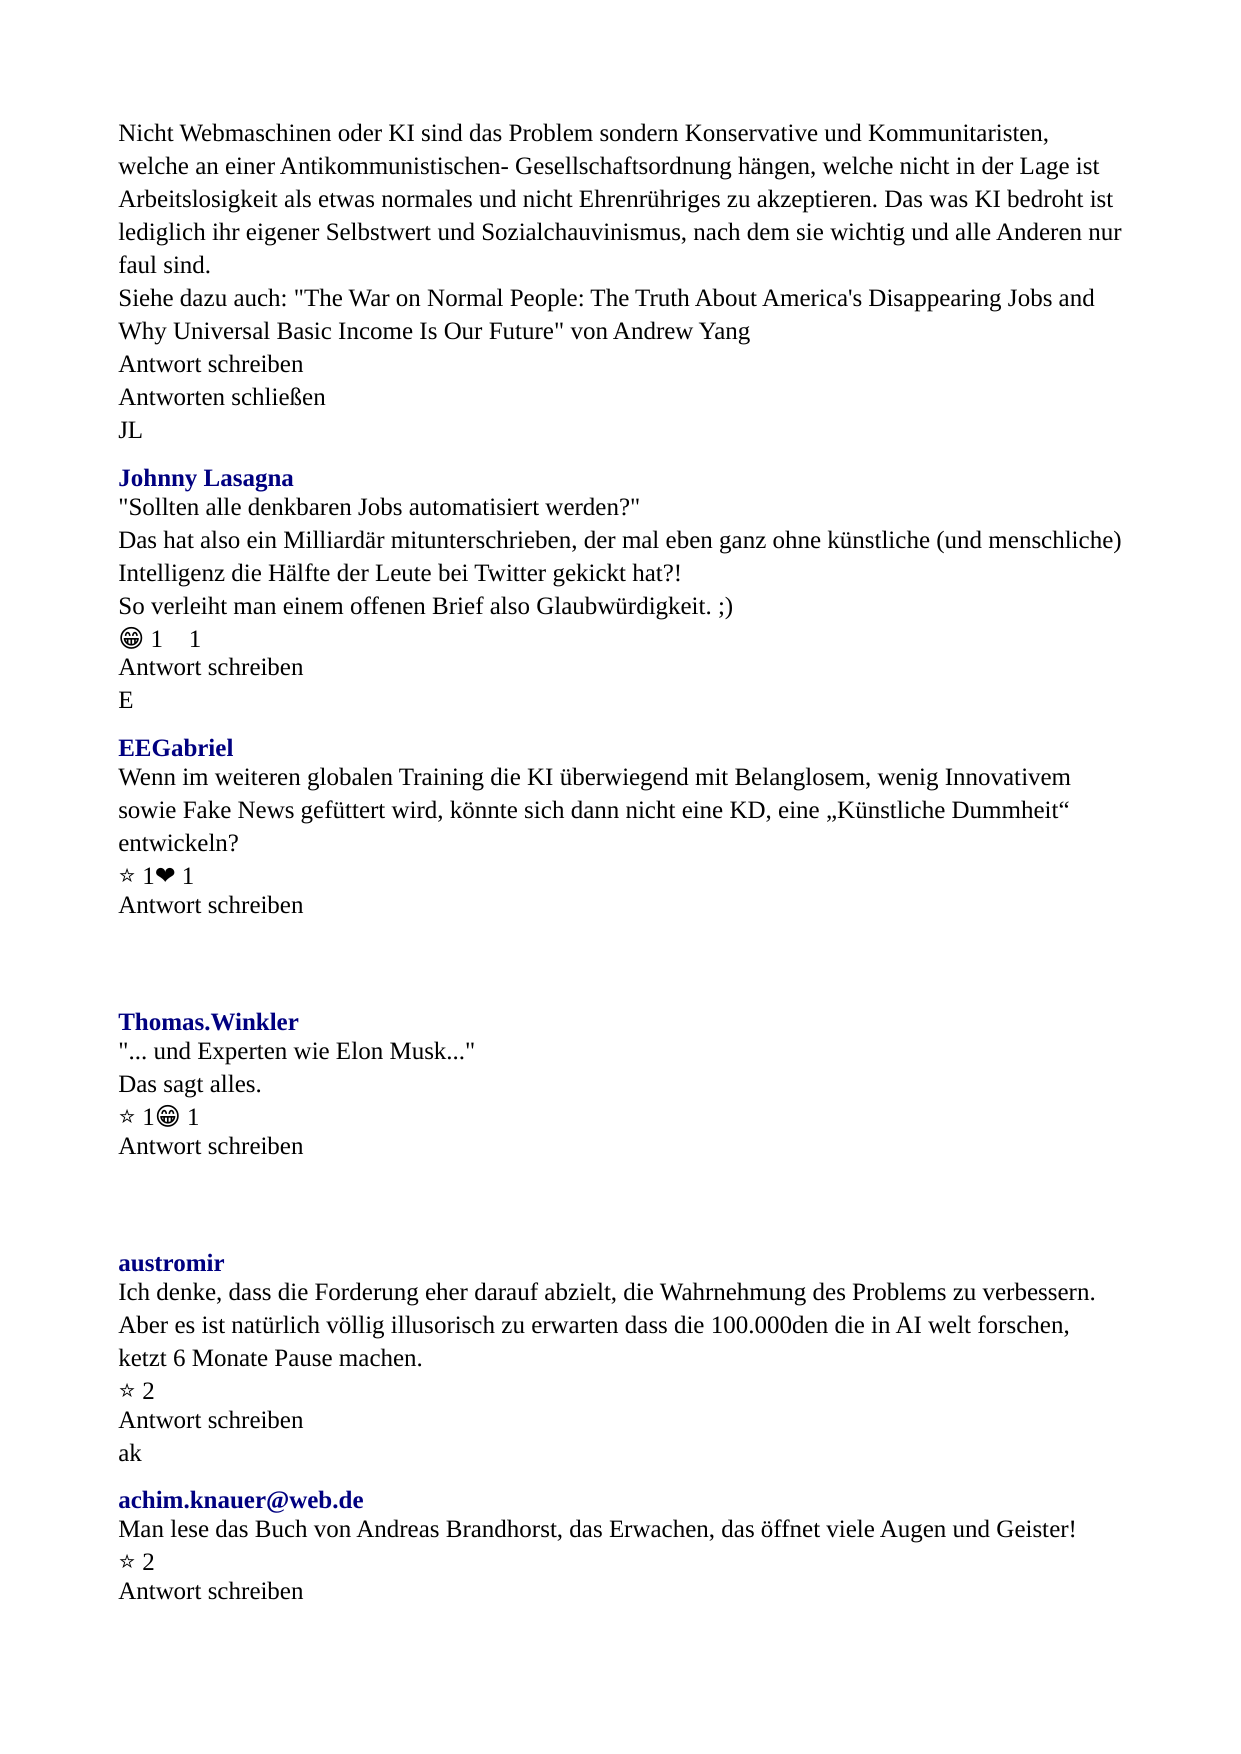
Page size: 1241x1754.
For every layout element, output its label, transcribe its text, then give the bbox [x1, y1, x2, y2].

text Antwort schreiben [118, 1405, 1122, 1433]
text E [118, 686, 1122, 714]
text Antwort schreiben [118, 890, 1122, 918]
text Antwort schreiben [118, 1131, 1122, 1159]
text "Sollten alle denkbaren Jobs automatisiert werden?" [118, 492, 1122, 520]
subtitle EEGabriel [118, 733, 1122, 762]
text JL [118, 415, 1122, 444]
text Antwort schreiben [118, 1576, 1122, 1605]
text Das sagt alles. [118, 1069, 1122, 1098]
subtitle Johnny Lasagna [118, 463, 1122, 492]
text ⭐️ 2 [118, 1376, 1122, 1405]
text ⭐️ 2 [118, 1547, 1122, 1576]
text Nicht Webmaschinen oder KI sind das Problem sondern Konservative und Kommunitaristen, welche an einer Antikommunistischen- Gesellschaftsordnung hängen, welche nicht in der Lage ist Arbeitslosigkeit als etwas normales und nicht Ehrenrühriges zu akzeptieren. Das was KI bedroht ist lediglich ihr eigener Selbstwert und Sozialchauvinismus, nach dem sie wichtig und alle Anderen nur faul sind. [118, 118, 1122, 279]
text So verleiht man einem offenen Brief also Glaubwürdigkeit. ;) [118, 591, 1122, 619]
subtitle achim.knauer@web.de [118, 1485, 1122, 1514]
text ak [118, 1438, 1122, 1467]
text ⭐️ 1😁 1 [118, 1102, 1122, 1131]
text ⭐️ 1❤️ 1 [118, 861, 1122, 890]
text Antwort schreiben [118, 349, 1122, 378]
text Antworten schließen [118, 382, 1122, 411]
text Ich denke, dass die Forderung eher darauf abzielt, die Wahrnehmung des Problems zu verbessern. Aber es ist natürlich völlig illusorisch zu erwarten dass die 100.000den die in AI welt forschen, ketzt 6 Monate Pause machen. [118, 1277, 1122, 1372]
text Antwort schreiben [118, 652, 1122, 681]
text Wenn im weiteren globalen Training die KI überwiegend mit Belanglosem, wenig Innovativem sowie Fake News gefüttert wird, könnte sich dann nicht eine KD, eine „Künstliche Dummheit“ entwickeln? [118, 762, 1122, 857]
text Man lese das Buch von Andreas Brandhorst, das Erwachen, das öffnet viele Augen und Geister! [118, 1514, 1122, 1543]
text Siehe dazu auch: "The War on Normal People: The Truth About America's Disappearing Jobs and Why Universal Basic Income Is Our Future" von Andrew Yang [118, 283, 1122, 345]
subtitle Thomas.Winkler [118, 1007, 1122, 1036]
text Das hat also ein Milliardär mitunterschrieben, der mal eben ganz ohne künstliche (und menschliche) Intelligenz die Hälfte der Leute bei Twitter gekickt hat?! [118, 525, 1122, 586]
text 😁 1🙁 1 [118, 624, 1122, 652]
text "... und Experten wie Elon Musk..." [118, 1036, 1122, 1065]
subtitle austromir [118, 1248, 1122, 1277]
